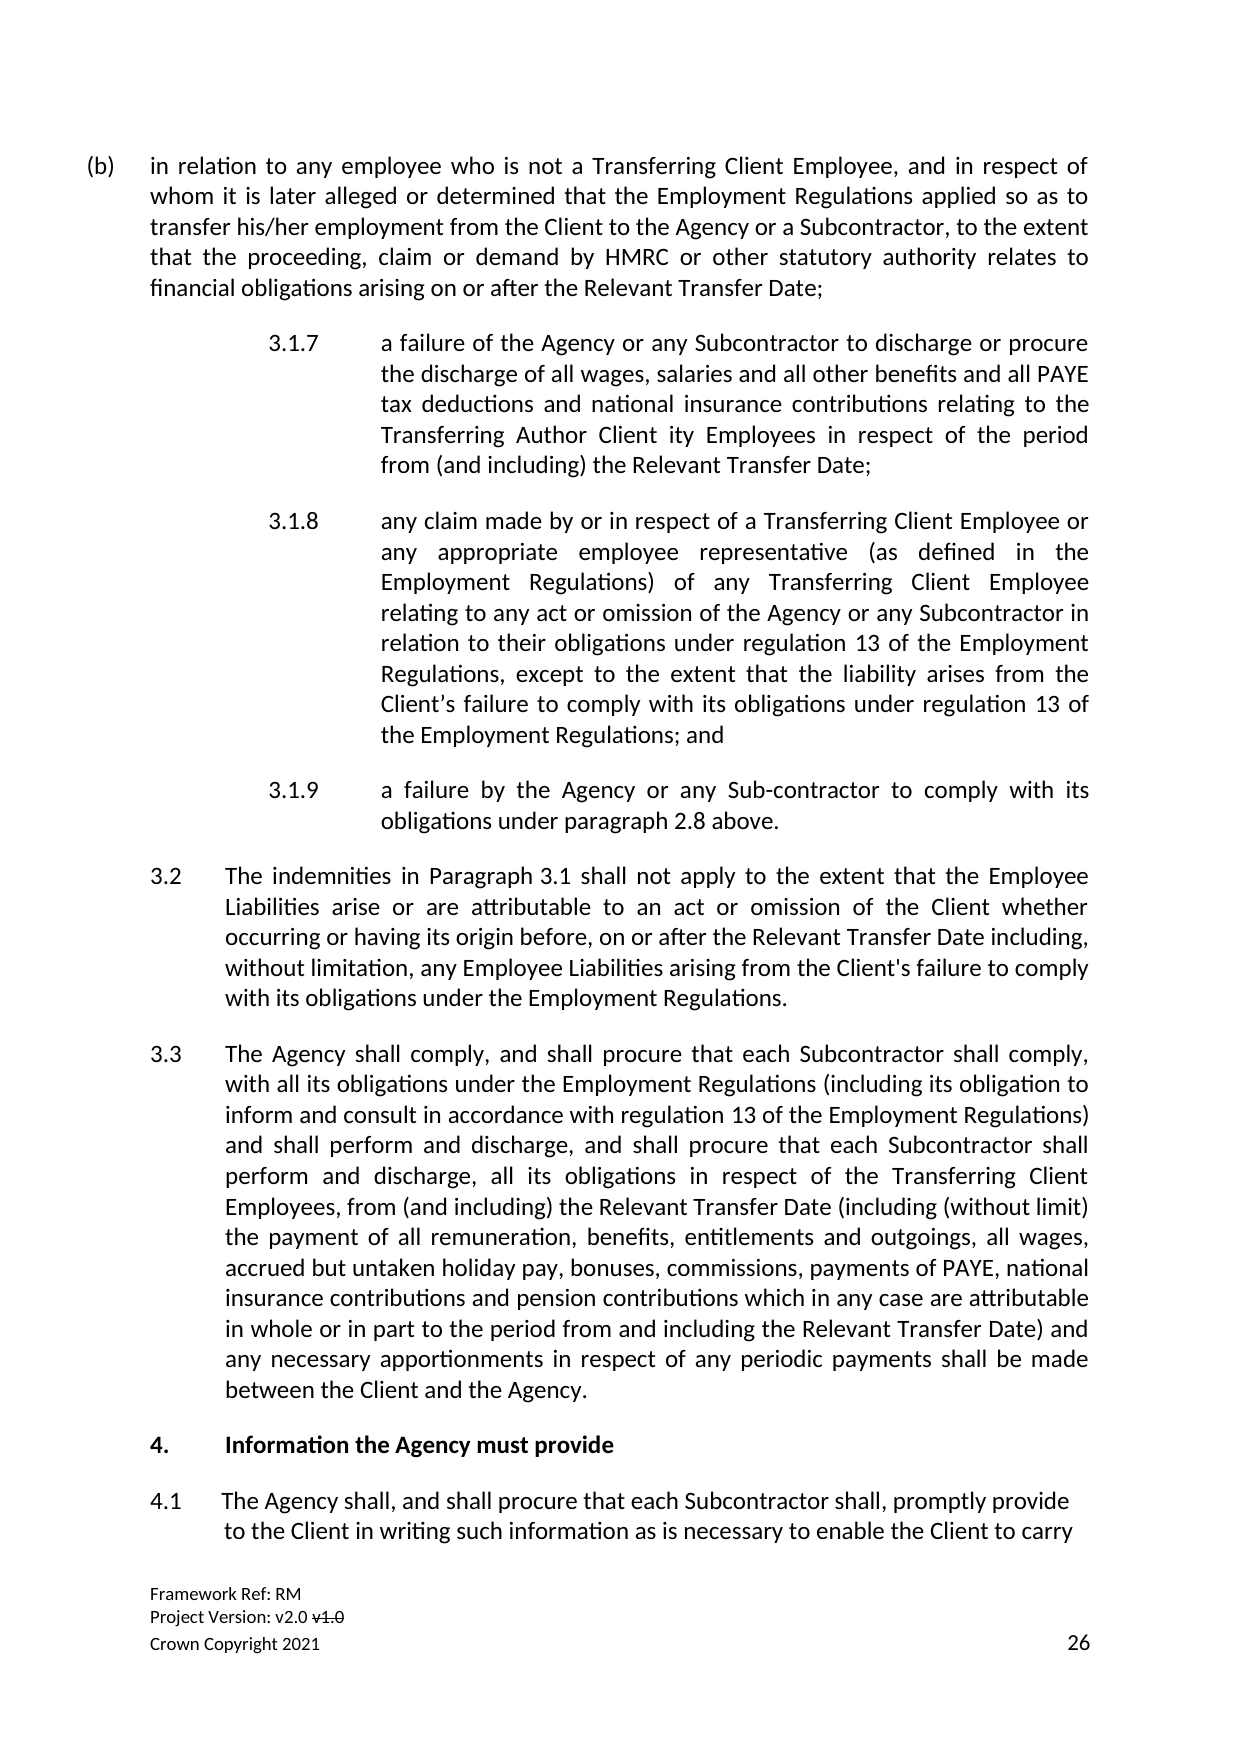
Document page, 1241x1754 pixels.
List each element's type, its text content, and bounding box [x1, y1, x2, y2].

list any claim made by or in respect of a Transferring Client Employee or any appropriate employee representative (as defined in the Employment Regulations) of any Transferring Client Employee relating to any act or omission of the Agency or any Subcontractor in relation to their obligations under regulation 13 of the Employment Regulations, except to the extent that the liability arises from the Client’s failure to comply with its obligations under regulation 13 of the Employment Regulations; and [268, 505, 1090, 749]
list a failure of the Agency or any Subcontractor to discharge or procure the discharge of all wages, salaries and all other benefits and all PAYE tax deductions and national insurance contributions relating to the Transferring Author Client ity Employees in respect of the period from (and including) the Relevant Transfer Date; [268, 328, 1090, 480]
list in relation to any employee who is not a Transferring Client Employee, and in respect of whom it is later alleged or determined that the Employment Regulations applied so as to transfer his/her employment from the Client to the Agency or a Subcontractor, to the extent that the proceeding, claim or demand by HMRC or other statutory authority relates to financial obligations arising on or after the Relevant Transfer Date; [86, 150, 1090, 303]
list The indemnities in Paragraph 3.1 shall not apply to the extent that the Employee Liabilities arise or are attributable to an act or omission of the Client whether occurring or having its origin before, on or after the Relevant Transfer Date including, without limitation, any Employee Liabilities arising from the Client's failure to comply with its obligations under the Employment Regulations. [150, 860, 1090, 1013]
list a failure by the Agency or any Sub-contractor to comply with its obligations under paragraph 2.8 above. [268, 774, 1090, 835]
list The Agency shall comply, and shall procure that each Subcontractor shall comply, with all its obligations under the Employment Regulations (including its obligation to inform and consult in accordance with regulation 13 of the Employment Regulations) and shall perform and discharge, and shall procure that each Subcontractor shall perform and discharge, all its obligations in respect of the Transferring Client Employees, from (and including) the Relevant Transfer Date (including (without limit) the payment of all remuneration, benefits, entitlements and outgoings, all wages, accrued but untaken holiday pay, bonuses, commissions, payments of PAYE, national insurance contributions and pension contributions which in any case are attributable in whole or in part to the period from and including the Relevant Transfer Date) and any necessary apportionments in respect of any periodic payments shall be made between the Client and the Agency. [150, 1038, 1090, 1404]
text 4.1 The Agency shall, and shall procure that each Subcontractor shall, promptly provide to the Client in writing such information as is necessary to enable the Client to carry [150, 1485, 1090, 1546]
list Information the Agency must provide [150, 1429, 1090, 1460]
